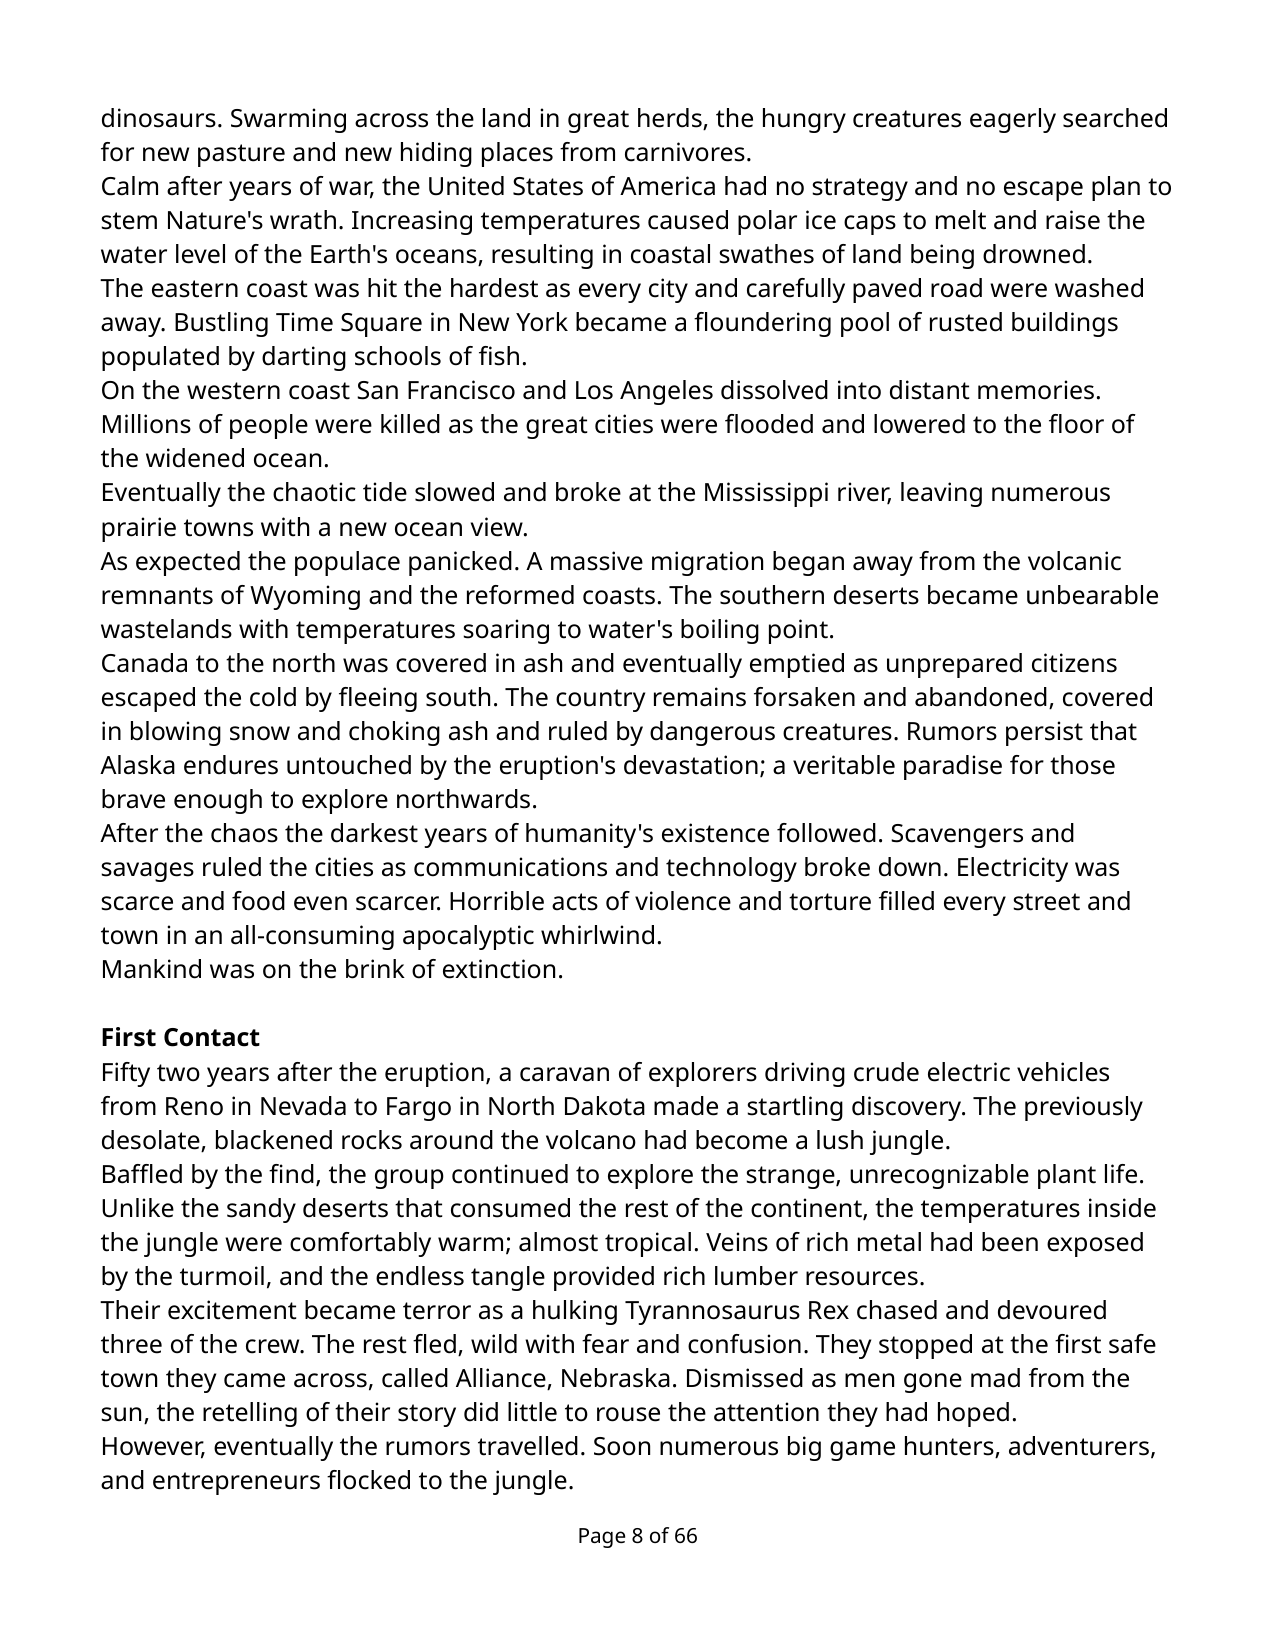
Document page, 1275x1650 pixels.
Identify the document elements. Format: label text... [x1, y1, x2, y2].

text dinosaurs. Swarming across the land in great herds, the hungry creatures eagerly searched for new pasture and new hiding places from carnivores. [100, 100, 1174, 168]
text Eventually the chaotic tide slowed and broke at the Mississippi river, leaving numerous prairie towns with a new ocean view. [100, 475, 1174, 543]
text Their excitement became terror as a hulking Tyrannosaurus Rex chased and devoured three of the crew. The rest fled, wild with fear and confusion. They stopped at the first safe town they came across, called Alliance, Nebraska. Dismissed as men gone mad from the sun, the retelling of their story did little to rouse the attention they had hoped. [100, 1293, 1174, 1429]
text However, eventually the rumors travelled. Soon numerous big game hunters, adventurers, and entrepreneurs flocked to the jungle. [100, 1429, 1174, 1497]
text Calm after years of war, the United States of America had no strategy and no escape plan to stem Nature's wrath. Increasing temperatures caused polar ice caps to melt and raise the water level of the Earth's oceans, resulting in coastal swathes of land being drowned. [100, 168, 1174, 271]
text As expected the populace panicked. A massive migration began away from the volcanic remnants of Wyoming and the reformed coasts. The southern deserts became unbearable wastelands with temperatures soaring to water's boiling point. [100, 543, 1174, 645]
text First Contact [100, 1020, 1174, 1054]
text Canada to the north was covered in ash and eventually emptied as unprepared citizens escaped the cold by fleeing south. The country remains forsaken and abandoned, covered in blowing snow and choking ash and ruled by dangerous creatures. Rumors persist that Alaska endures untouched by the eruption's devastation; a veritable paradise for those brave enough to explore northwards. [100, 645, 1174, 816]
text The eastern coast was hit the hardest as every city and carefully paved road were washed away. Bustling Time Square in New York became a floundering pool of rusted buildings populated by darting schools of fish. [100, 271, 1174, 373]
text Mankind was on the brink of extinction. [100, 952, 1174, 986]
text After the chaos the darkest years of humanity's existence followed. Scavengers and savages ruled the cities as communications and technology broke down. Electricity was scarce and food even scarcer. Horrible acts of violence and torture filled every street and town in an all-consuming apocalyptic whirlwind. [100, 816, 1174, 952]
text On the western coast San Francisco and Los Angeles dissolved into distant memories. Millions of people were killed as the great cities were flooded and lowered to the floor of the widened ocean. [100, 373, 1174, 475]
text Fifty two years after the eruption, a caravan of explorers driving crude electric vehicles from Reno in Nevada to Fargo in North Dakota made a startling discovery. The previously desolate, blackened rocks around the volcano had become a lush jungle. [100, 1054, 1174, 1156]
text Baffled by the find, the group continued to explore the strange, unrecognizable plant life. Unlike the sandy deserts that consumed the rest of the continent, the temperatures inside the jungle were comfortably warm; almost tropical. Veins of rich metal had been exposed by the turmoil, and the endless tangle provided rich lumber resources. [100, 1156, 1174, 1293]
